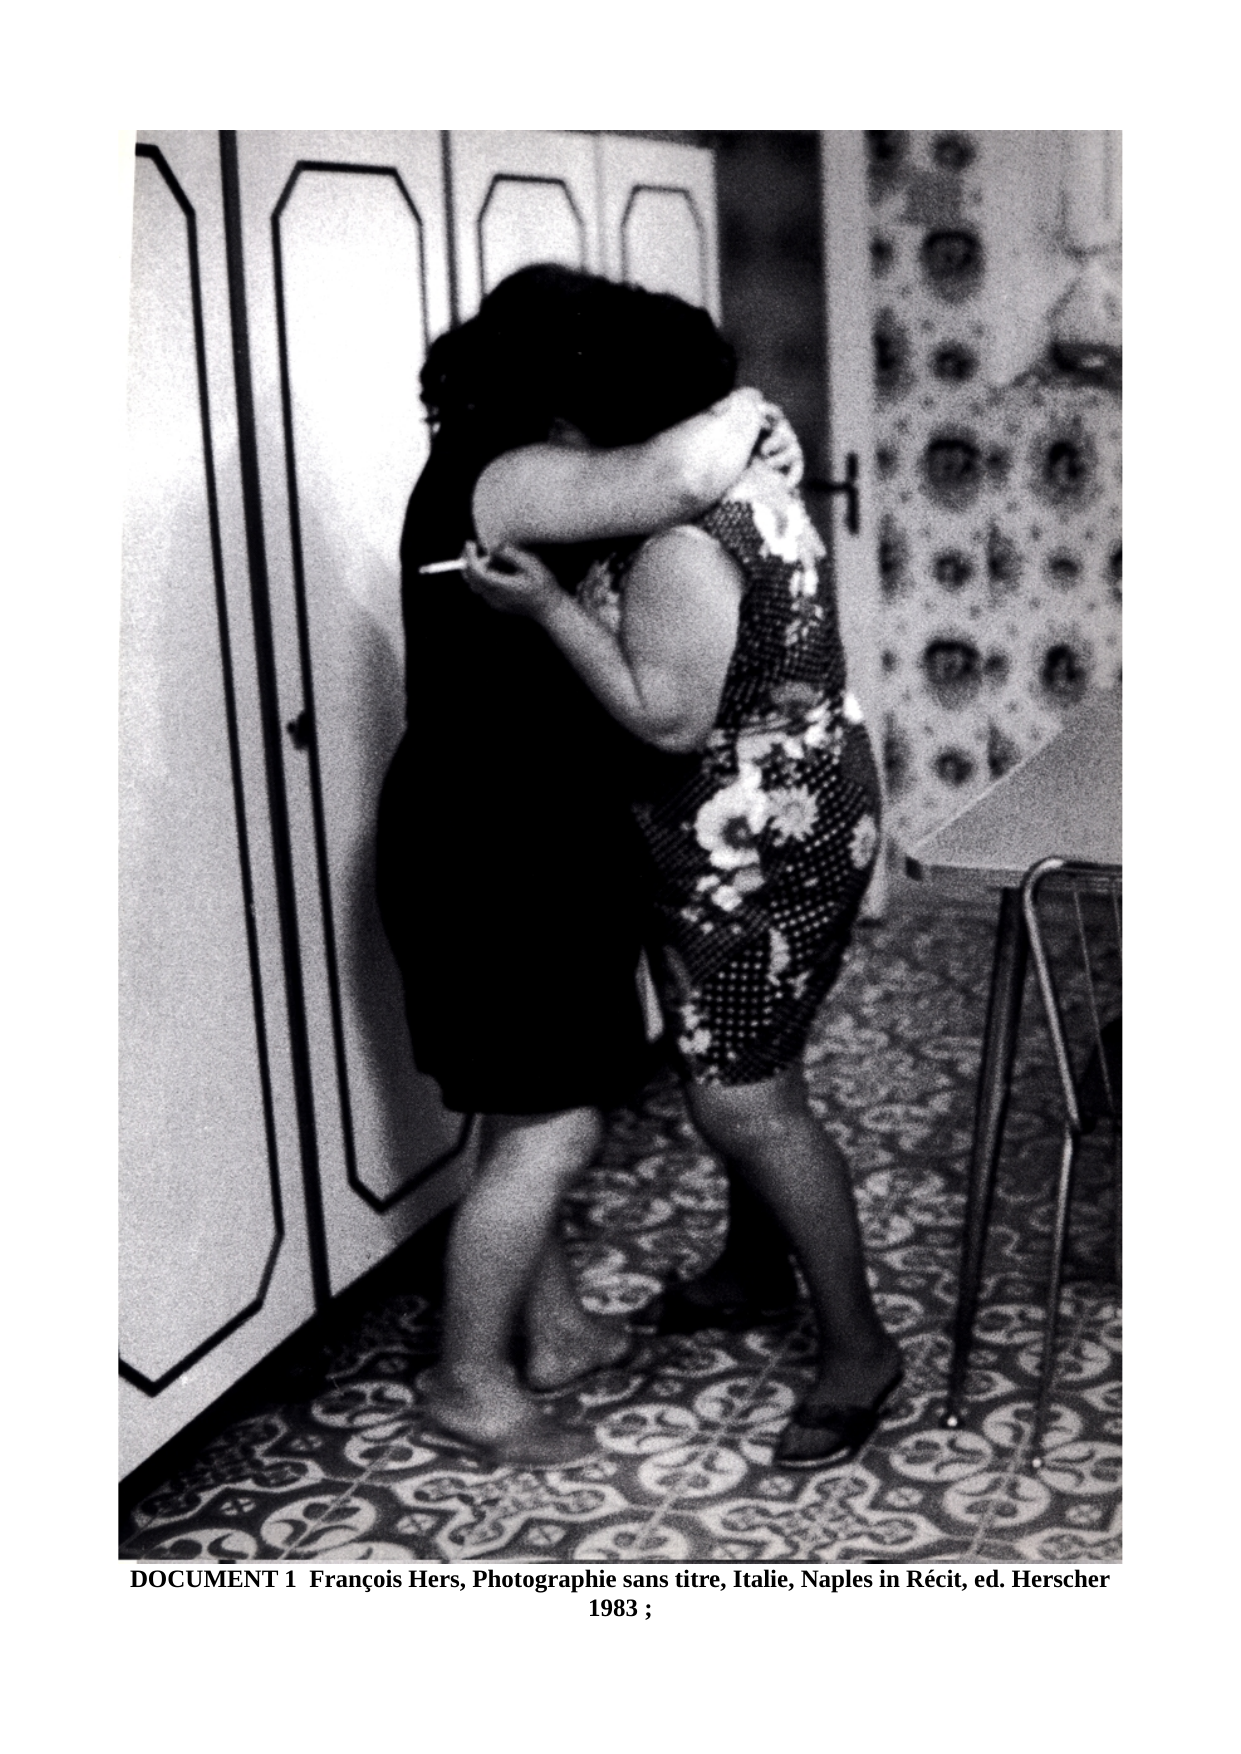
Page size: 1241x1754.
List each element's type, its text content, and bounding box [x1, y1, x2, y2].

text DOCUMENT 1 François Hers, Photographie sans titre, Italie, Naples in Récit, ed. Herscher 1983 ; [118, 1564, 1122, 1621]
picture [118, 130, 1123, 1564]
